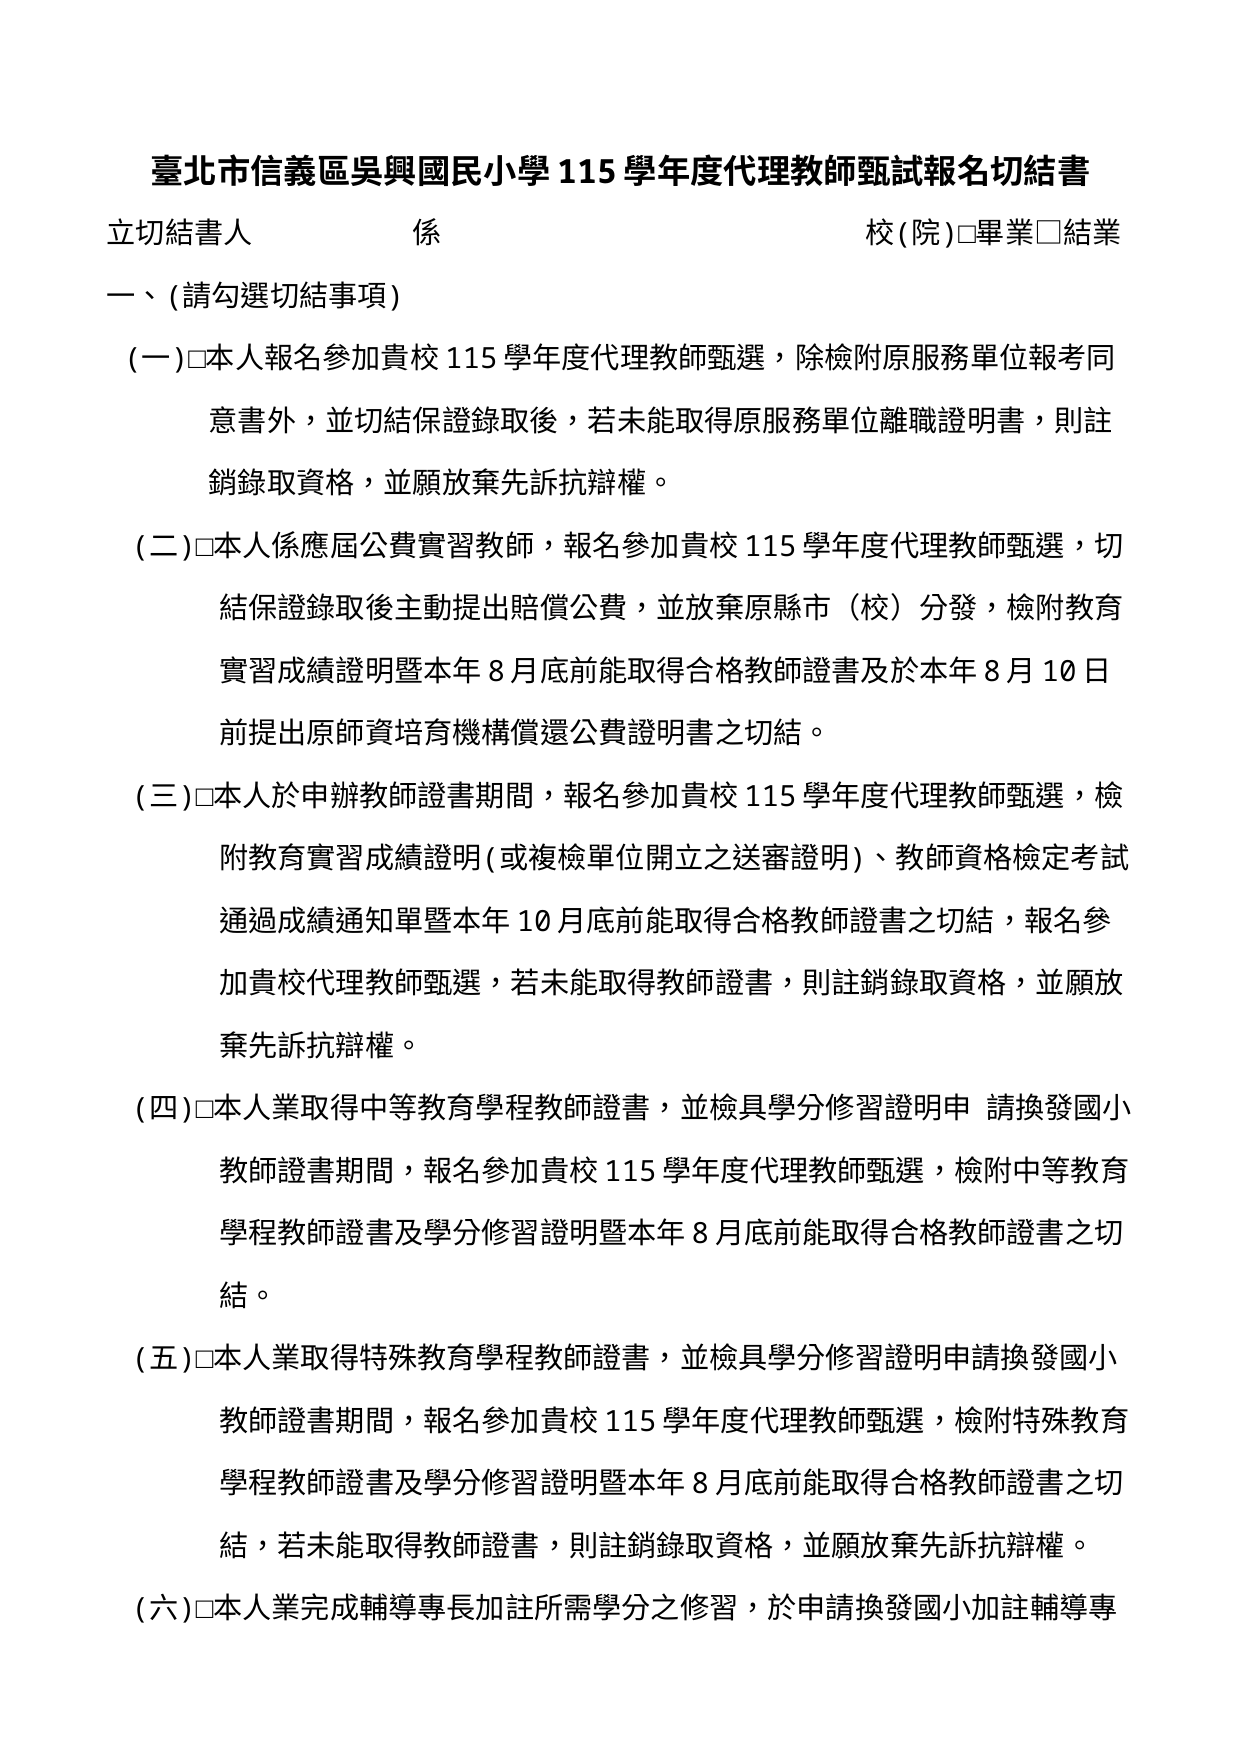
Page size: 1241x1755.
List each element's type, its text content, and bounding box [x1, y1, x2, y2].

text 一、(請勾選切結事項) [106, 252, 1134, 314]
text (二)□本人係應屆公費實習教師，報名參加貴校115學年度代理教師甄選，切結保證錄取後主動提出賠償公費，並放棄原縣市（校）分發，檢附教育實習成績證明暨本年8月底前能取得合格教師證書及於本年8月10日前提出原師資培育機構償還公費證明書之切結。 [131, 502, 1134, 752]
text (三)□本人於申辦教師證書期間，報名參加貴校115學年度代理教師甄選，檢附教育實習成績證明(或複檢單位開立之送審證明)、教師資格檢定考試通過成績通知單暨本年10月底前能取得合格教師證書之切結，報名參加貴校代理教師甄選，若未能取得教師證書，則註銷錄取資格，並願放棄先訴抗辯權。 [131, 752, 1134, 1064]
text (一)□本人報名參加貴校115學年度代理教師甄選，除檢附原服務單位報考同意書外，並切結保證錄取後，若未能取得原服務單位離職證明書，則註銷錄取資格，並願放棄先訴抗辯權。 [106, 314, 1134, 502]
text (五)□本人業取得特殊教育學程教師證書，並檢具學分修習證明申請換發國小教師證書期間，報名參加貴校115學年度代理教師甄選，檢附特殊教育學程教師證書及學分修習證明暨本年8月底前能取得合格教師證書之切結，若未能取得教師證書，則註銷錄取資格，並願放棄先訴抗辯權。 [131, 1314, 1134, 1564]
text (四)□本人業取得中等教育學程教師證書，並檢具學分修習證明申 請換發國小教師證書期間，報名參加貴校115學年度代理教師甄選，檢附中等教育學程教師證書及學分修習證明暨本年8月底前能取得合格教師證書之切結。 [131, 1064, 1134, 1314]
text 立切結書人 係 校(院)□畢業□結業 [106, 189, 1134, 252]
text 臺北市信義區吳興國民小學115學年度代理教師甄試報名切結書 [106, 127, 1134, 189]
text (六)□本人業完成輔導專長加註所需學分之修習，於申請換發國小加註輔導專 [131, 1564, 1134, 1627]
